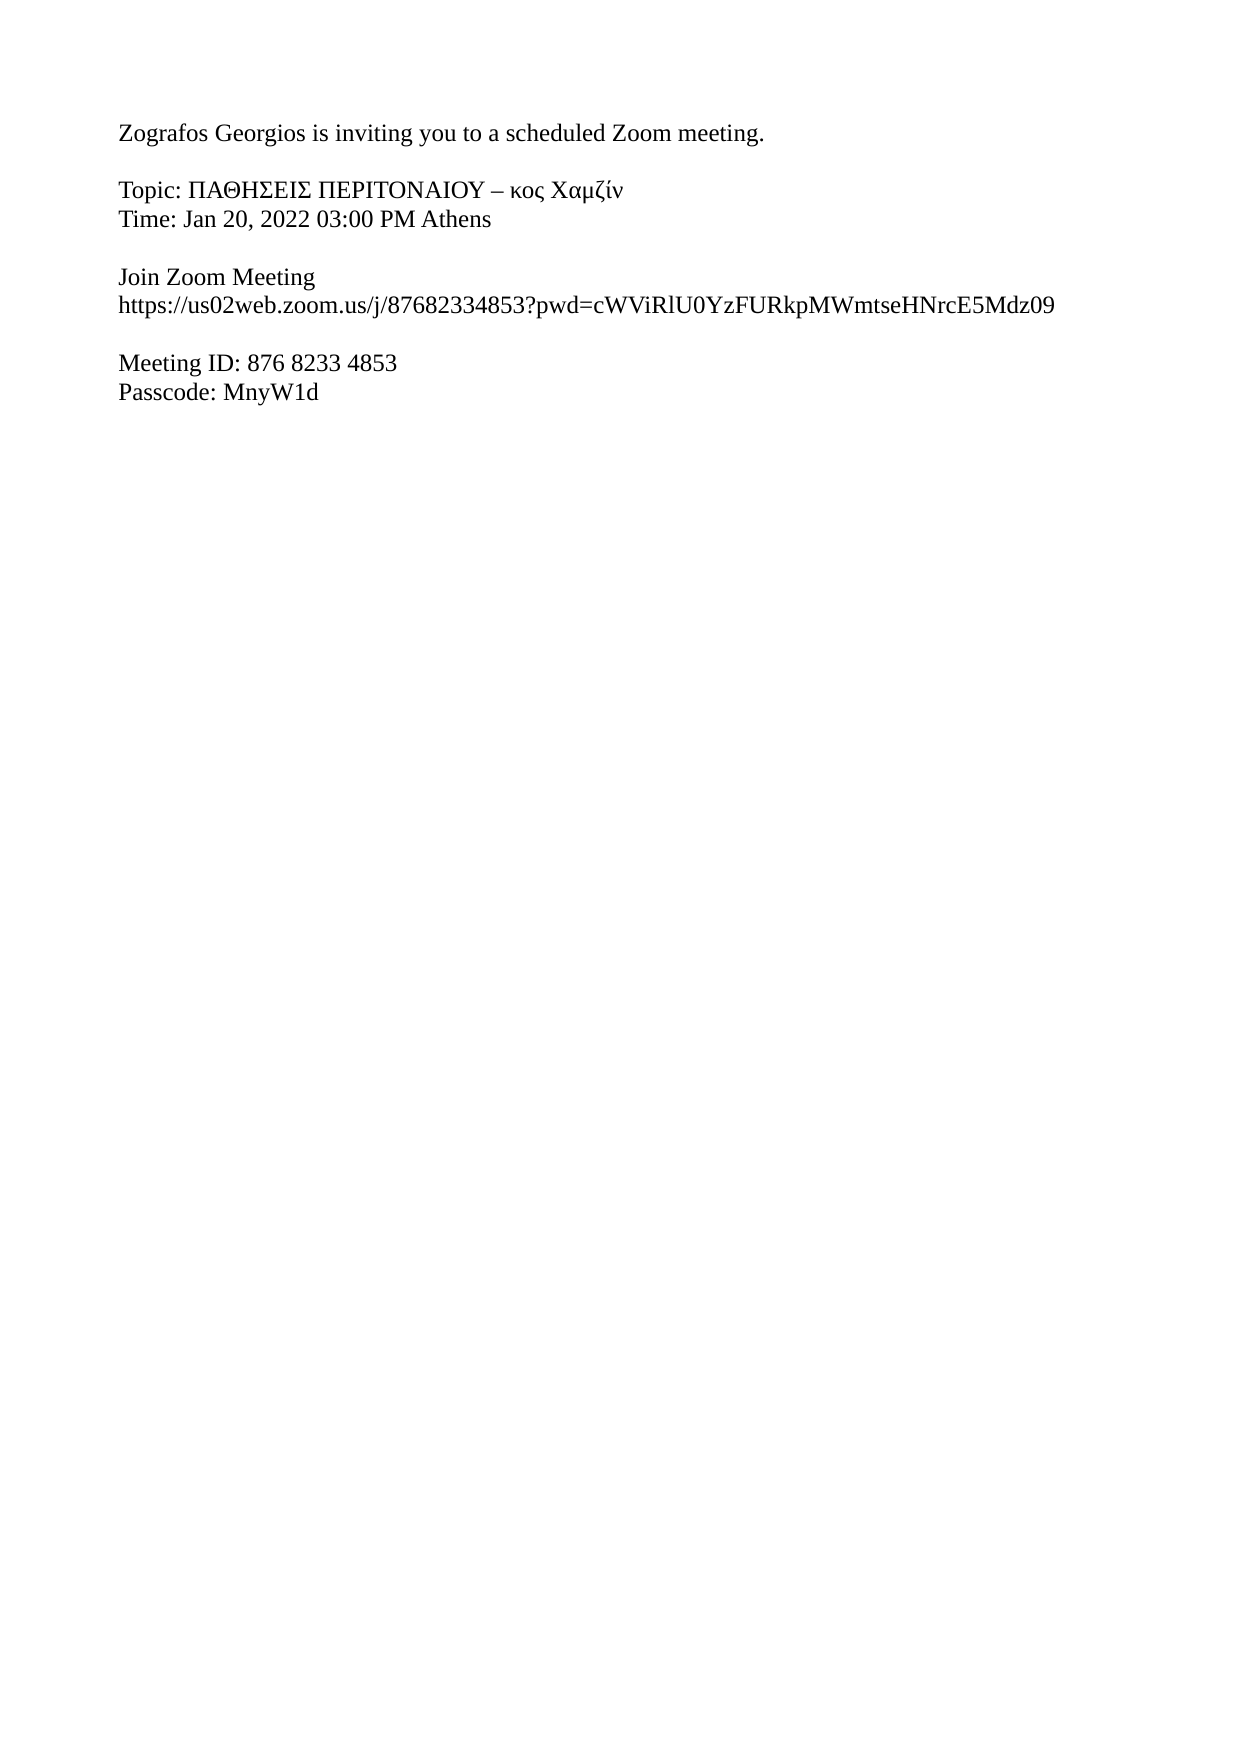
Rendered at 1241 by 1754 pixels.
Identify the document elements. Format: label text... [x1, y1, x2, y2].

text https://us02web.zoom.us/j/87682334853?pwd=cWViRlU0YzFURkpMWmtseHNrcE5Mdz09 [118, 291, 1122, 319]
text Passcode: MnyW1d [118, 377, 1122, 406]
text Join Zoom Meeting [118, 262, 1122, 291]
text Zografos Georgios is inviting you to a scheduled Zoom meeting. [118, 118, 1122, 147]
text Time: Jan 20, 2022 03:00 PM Athens [118, 204, 1122, 233]
text Topic: ΠΑΘΗΣΕΙΣ ΠΕΡΙΤΟΝΑΙΟΥ – κος Χαμζίν [118, 176, 1122, 204]
text Meeting ID: 876 8233 4853 [118, 348, 1122, 377]
